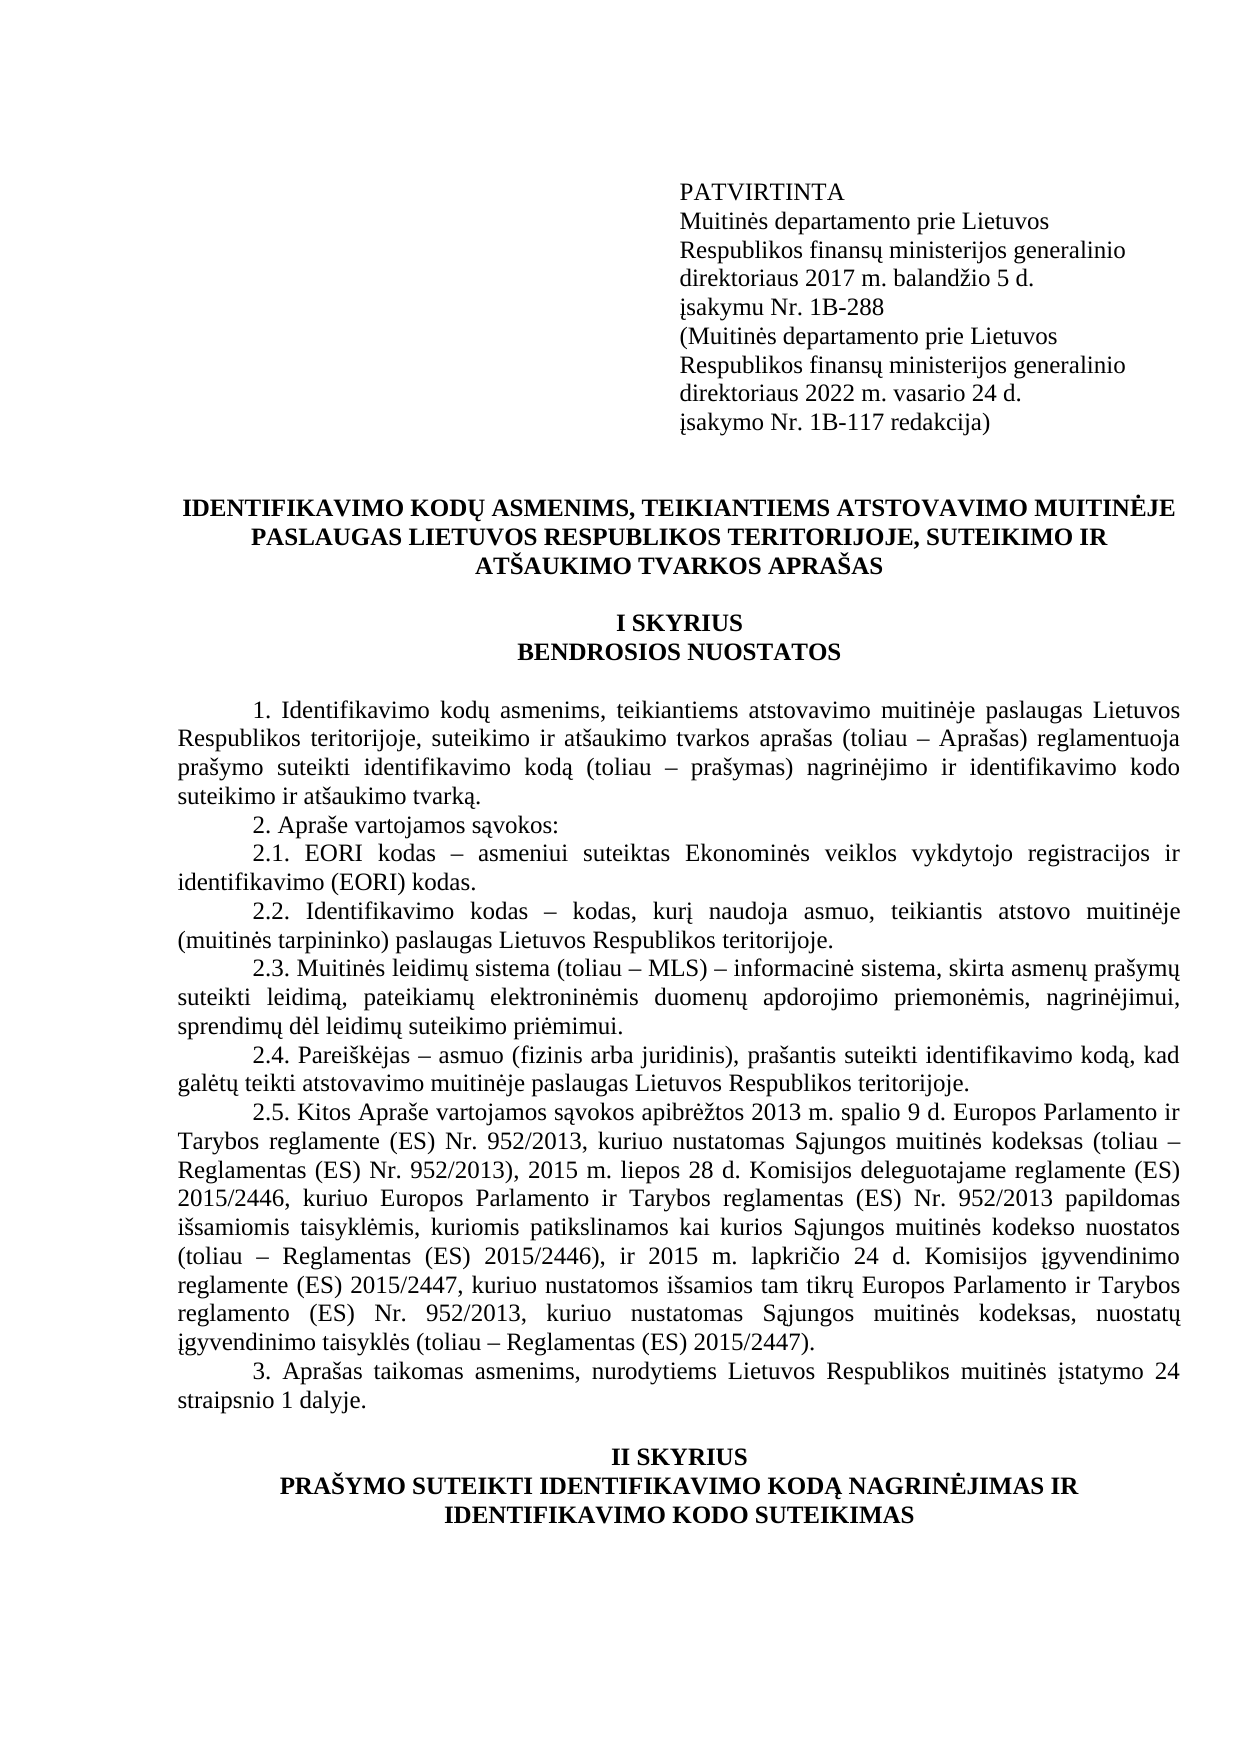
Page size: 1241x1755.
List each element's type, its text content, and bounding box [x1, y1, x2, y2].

text (Muitinės departamento prie Lietuvos [679, 321, 1181, 350]
text Muitinės departamento prie Lietuvos [679, 206, 1181, 235]
text įsakymo Nr. 1B-117 redakcija) [679, 407, 1181, 436]
text IDENTIFIKAVIMO KODŲ ASMENIMS, TEIKIANTIEMS ATSTOVAVIMO MUITINĖJE PASLAUGAS LIETUVOS RESPUBLIKOS TERITORIJOJE, SUTEIKIMO IR ATŠAUKIMO TVARKOS APRAŠAS [177, 493, 1181, 580]
text II SKYRIUS [177, 1442, 1181, 1471]
text 2.2. Identifikavimo kodas – kodas, kurį naudoja asmuo, teikiantis atstovo muitinėje (muitinės tarpininko) paslaugas Lietuvos Respublikos teritorijoje. [177, 896, 1181, 953]
text BENDROSIOS NUOSTATOS [177, 637, 1181, 666]
text PATVIRTINTA [679, 177, 1181, 206]
text 2.3. Muitinės leidimų sistema (toliau – MLS) – informacinė sistema, skirta asmenų prašymų suteikti leidimą, pateikiamų elektroninėmis duomenų apdorojimo priemonėmis, nagrinėjimui, sprendimų dėl leidimų suteikimo priėmimui. [177, 953, 1181, 1040]
text 2. Apraše vartojamos sąvokos: [177, 810, 1181, 838]
text direktoriaus 2017 m. balandžio 5 d. [679, 263, 1181, 292]
text Respublikos finansų ministerijos generalinio [679, 350, 1181, 378]
text 2.5. Kitos Apraše vartojamos sąvokos apibrėžtos 2013 m. spalio 9 d. Europos Parlamento ir Tarybos reglamente (ES) Nr. 952/2013, kuriuo nustatomas Sąjungos muitinės kodeksas (toliau – Reglamentas (ES) Nr. 952/2013), 2015 m. liepos 28 d. Komisijos deleguotajame reglamente (ES) 2015/2446, kuriuo Europos Parlamento ir Tarybos reglamentas (ES) Nr. 952/2013 papildomas išsamiomis taisyklėmis, kuriomis patikslinamos kai kurios Sąjungos muitinės kodekso nuostatos (toliau – Reglamentas (ES) 2015/2446), ir 2015 m. lapkričio 24 d. Komisijos įgyvendinimo reglamente (ES) 2015/2447, kuriuo nustatomos išsamios tam tikrų Europos Parlamento ir Tarybos reglamento (ES) Nr. 952/2013, kuriuo nustatomas Sąjungos muitinės kodeksas, nuostatų įgyvendinimo taisyklės (toliau – Reglamentas (ES) 2015/2447). [177, 1097, 1181, 1356]
text I SKYRIUS [177, 608, 1181, 637]
text 2.1. EORI kodas – asmeniui suteiktas Ekonominės veiklos vykdytojo registracijos ir identifikavimo (EORI) kodas. [177, 838, 1181, 896]
text 1. Identifikavimo kodų asmenims, teikiantiems atstovavimo muitinėje paslaugas Lietuvos Respublikos teritorijoje, suteikimo ir atšaukimo tvarkos aprašas (toliau – Aprašas) reglamentuoja prašymo suteikti identifikavimo kodą (toliau – prašymas) nagrinėjimo ir identifikavimo kodo suteikimo ir atšaukimo tvarką. [177, 695, 1181, 810]
text direktoriaus 2022 m. vasario 24 d. [679, 378, 1181, 407]
text PRAŠYMO SUTEIKTI IDENTIFIKAVIMO KODĄ NAGRINĖJIMAS IR IDENTIFIKAVIMO KODO SUTEIKIMAS [177, 1471, 1181, 1528]
text 3. Aprašas taikomas asmenims, nurodytiems Lietuvos Respublikos muitinės įstatymo 24 straipsnio 1 dalyje. [177, 1356, 1181, 1413]
text Respublikos finansų ministerijos generalinio [679, 235, 1181, 263]
text įsakymu Nr. 1B-288 [679, 292, 1181, 321]
text 2.4. Pareiškėjas – asmuo (fizinis arba juridinis), prašantis suteikti identifikavimo kodą, kad galėtų teikti atstovavimo muitinėje paslaugas Lietuvos Respublikos teritorijoje. [177, 1040, 1181, 1097]
